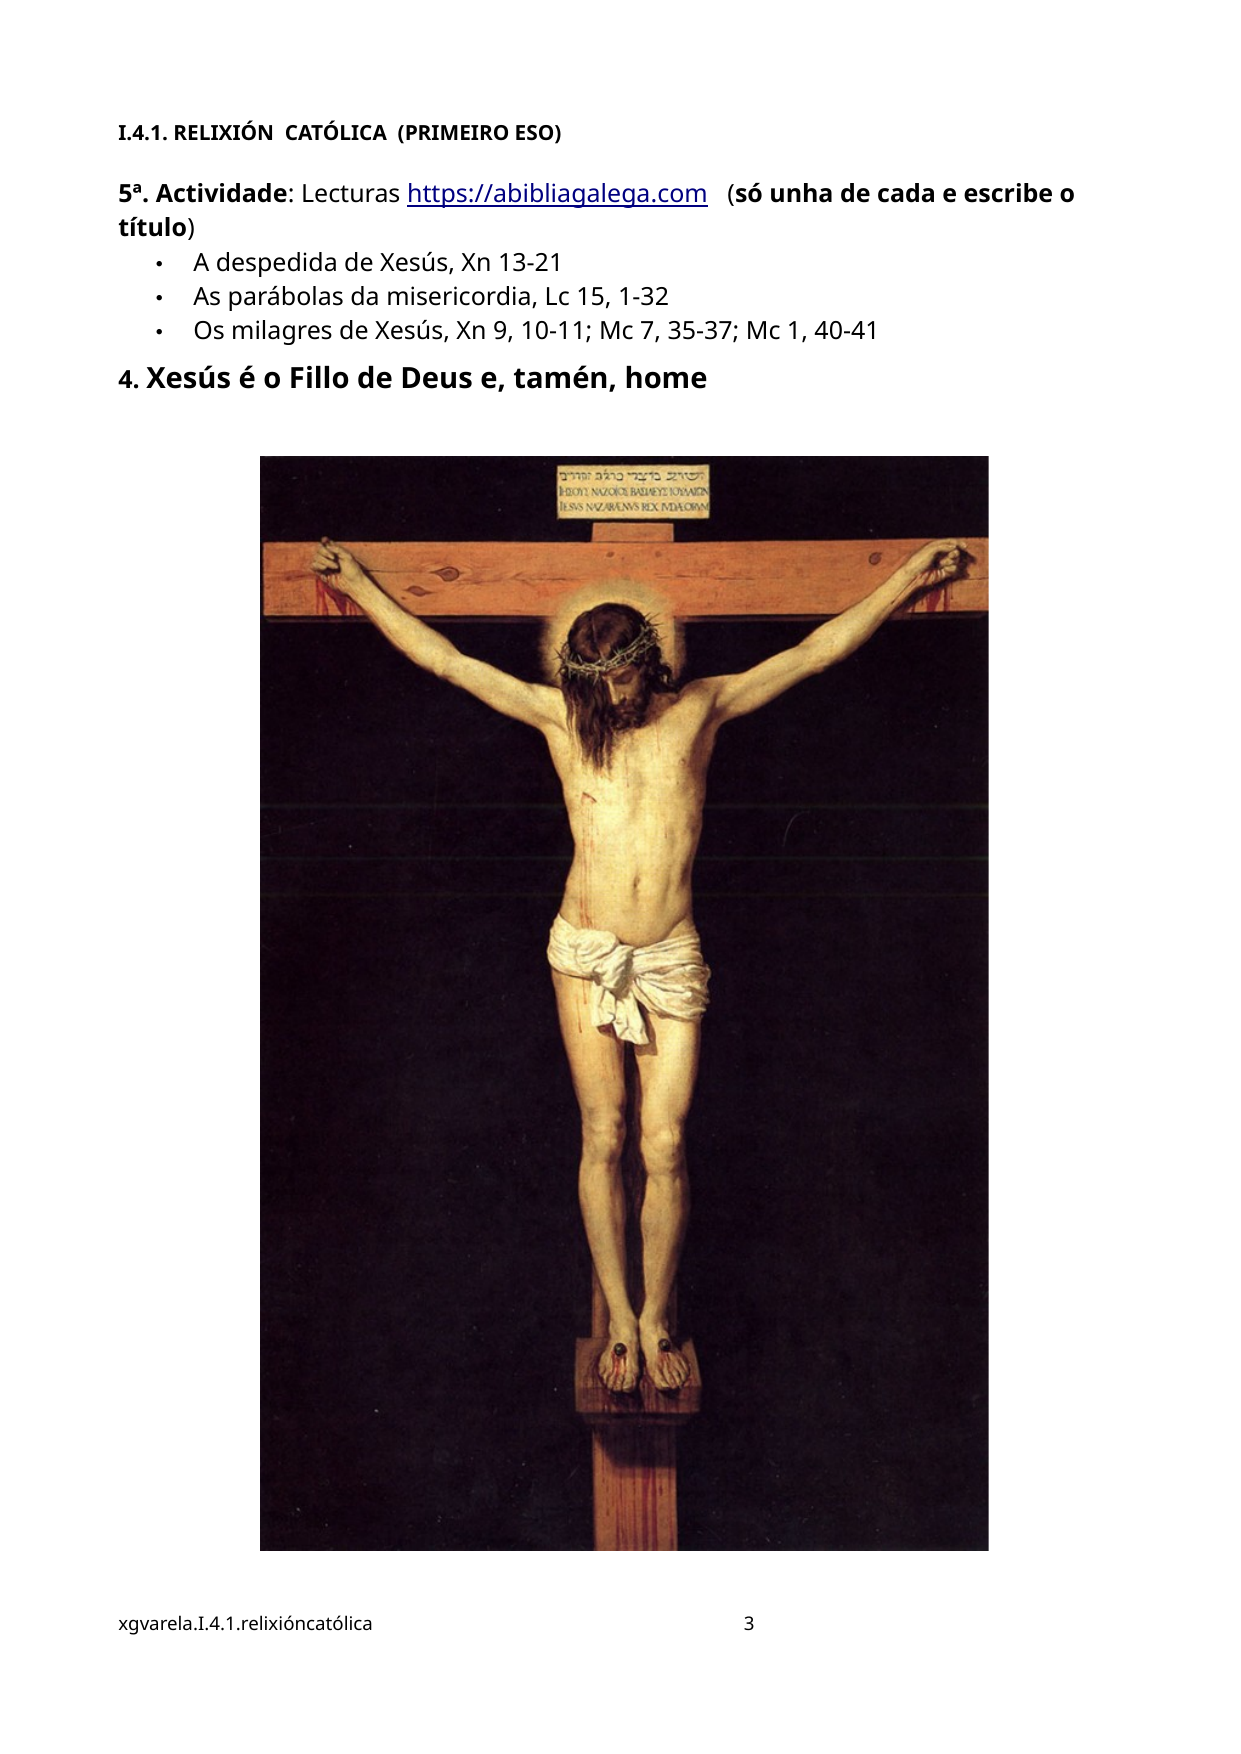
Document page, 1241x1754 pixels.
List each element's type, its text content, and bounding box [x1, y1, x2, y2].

text 5ª. Actividade: Lecturas https://abibliagalega.com (só unha de cada e escribe o título) [118, 176, 1122, 244]
picture [260, 456, 989, 1551]
text 4. Xesús é o Fillo de Deus e, tamén, home [118, 357, 1122, 397]
list As parábolas da misericordia, Lc 15, 1-32 [156, 278, 1122, 312]
list Os milagres de Xesús, Xn 9, 10-11; Mc 7, 35-37; Mc 1, 40-41 [156, 312, 1122, 346]
list A despedida de Xesús, Xn 13-21 [156, 244, 1122, 278]
